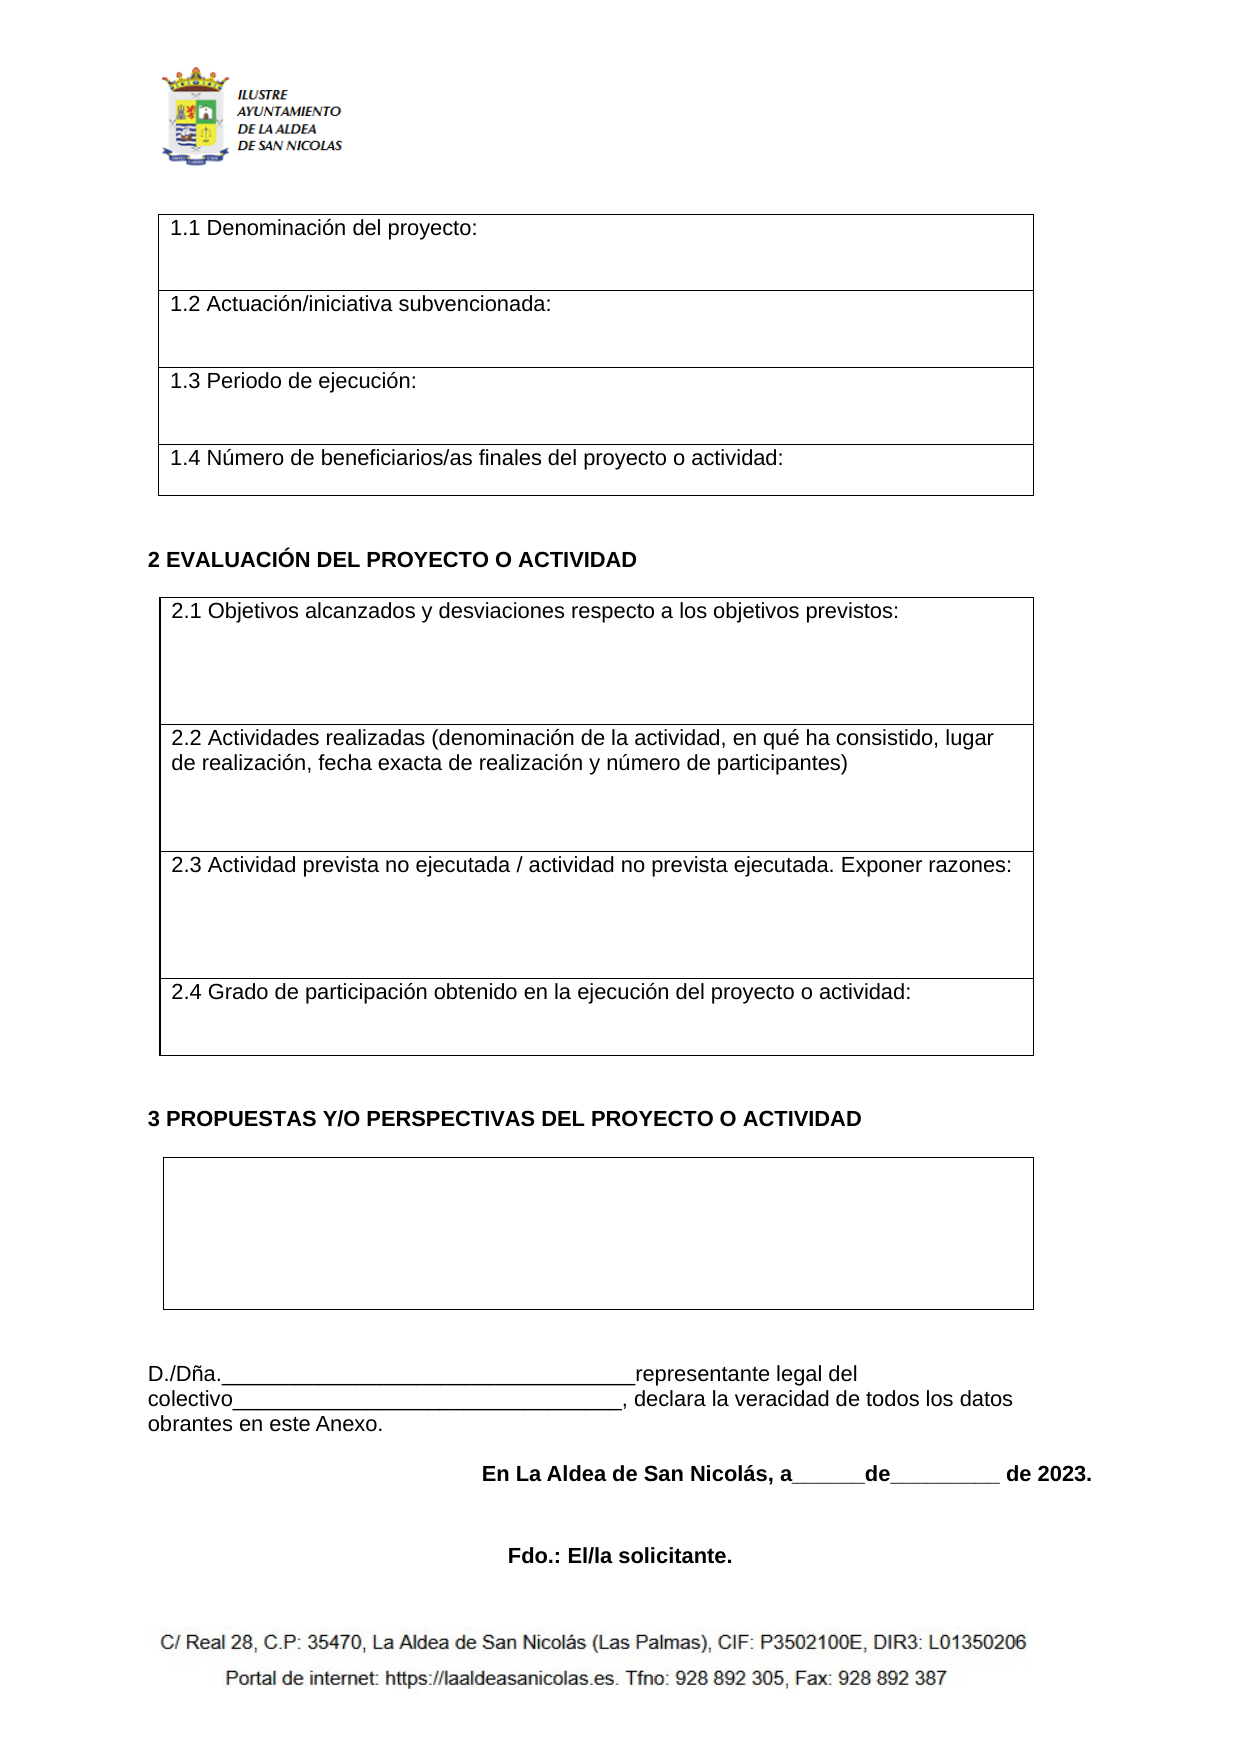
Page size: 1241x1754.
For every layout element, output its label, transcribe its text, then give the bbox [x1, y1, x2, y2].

table_cell 1.4 Número de beneficiarios/as finales del proyecto o actividad: [159, 445, 1033, 495]
picture [148, 1626, 1034, 1694]
table_cell 2.3 Actividad prevista no ejecutada / actividad no prevista ejecutada. Exponer razones: [161, 852, 1033, 978]
table_cell 2.2 Actividades realizadas (denominación de la actividad, en qué ha consistido, lugar de realización, fecha exacta de realización y número de participantes) [161, 725, 1033, 851]
list 3 PROPUESTAS Y/O PERSPECTIVAS DEL PROYECTO O ACTIVIDAD [148, 1106, 1093, 1132]
picture [148, 59, 358, 173]
table_header 1.1 Denominación del proyecto: [159, 215, 1033, 290]
text D./Dña.__________________________________representante legal del colectivo________________________________, declara la veracidad de todos los datos obrantes en este Anexo. [148, 1361, 1093, 1436]
text En La Aldea de San Nicolás, a______de_________ de 2023. [148, 1461, 1093, 1487]
table_header 2.1 Objetivos alcanzados y desviaciones respecto a los objetivos previstos: [161, 598, 1033, 724]
list 2 EVALUACIÓN DEL PROYECTO O ACTIVIDAD [148, 547, 1093, 572]
table_cell 2.4 Grado de participación obtenido en la ejecución del proyecto o actividad: [161, 979, 1033, 1055]
table_cell 1.2 Actuación/iniciativa subvencionada: [159, 291, 1033, 367]
table_cell 1.3 Periodo de ejecución: [159, 368, 1033, 444]
table_header [164, 1158, 1033, 1309]
text Fdo.: El/la solicitante. [148, 1543, 1093, 1568]
